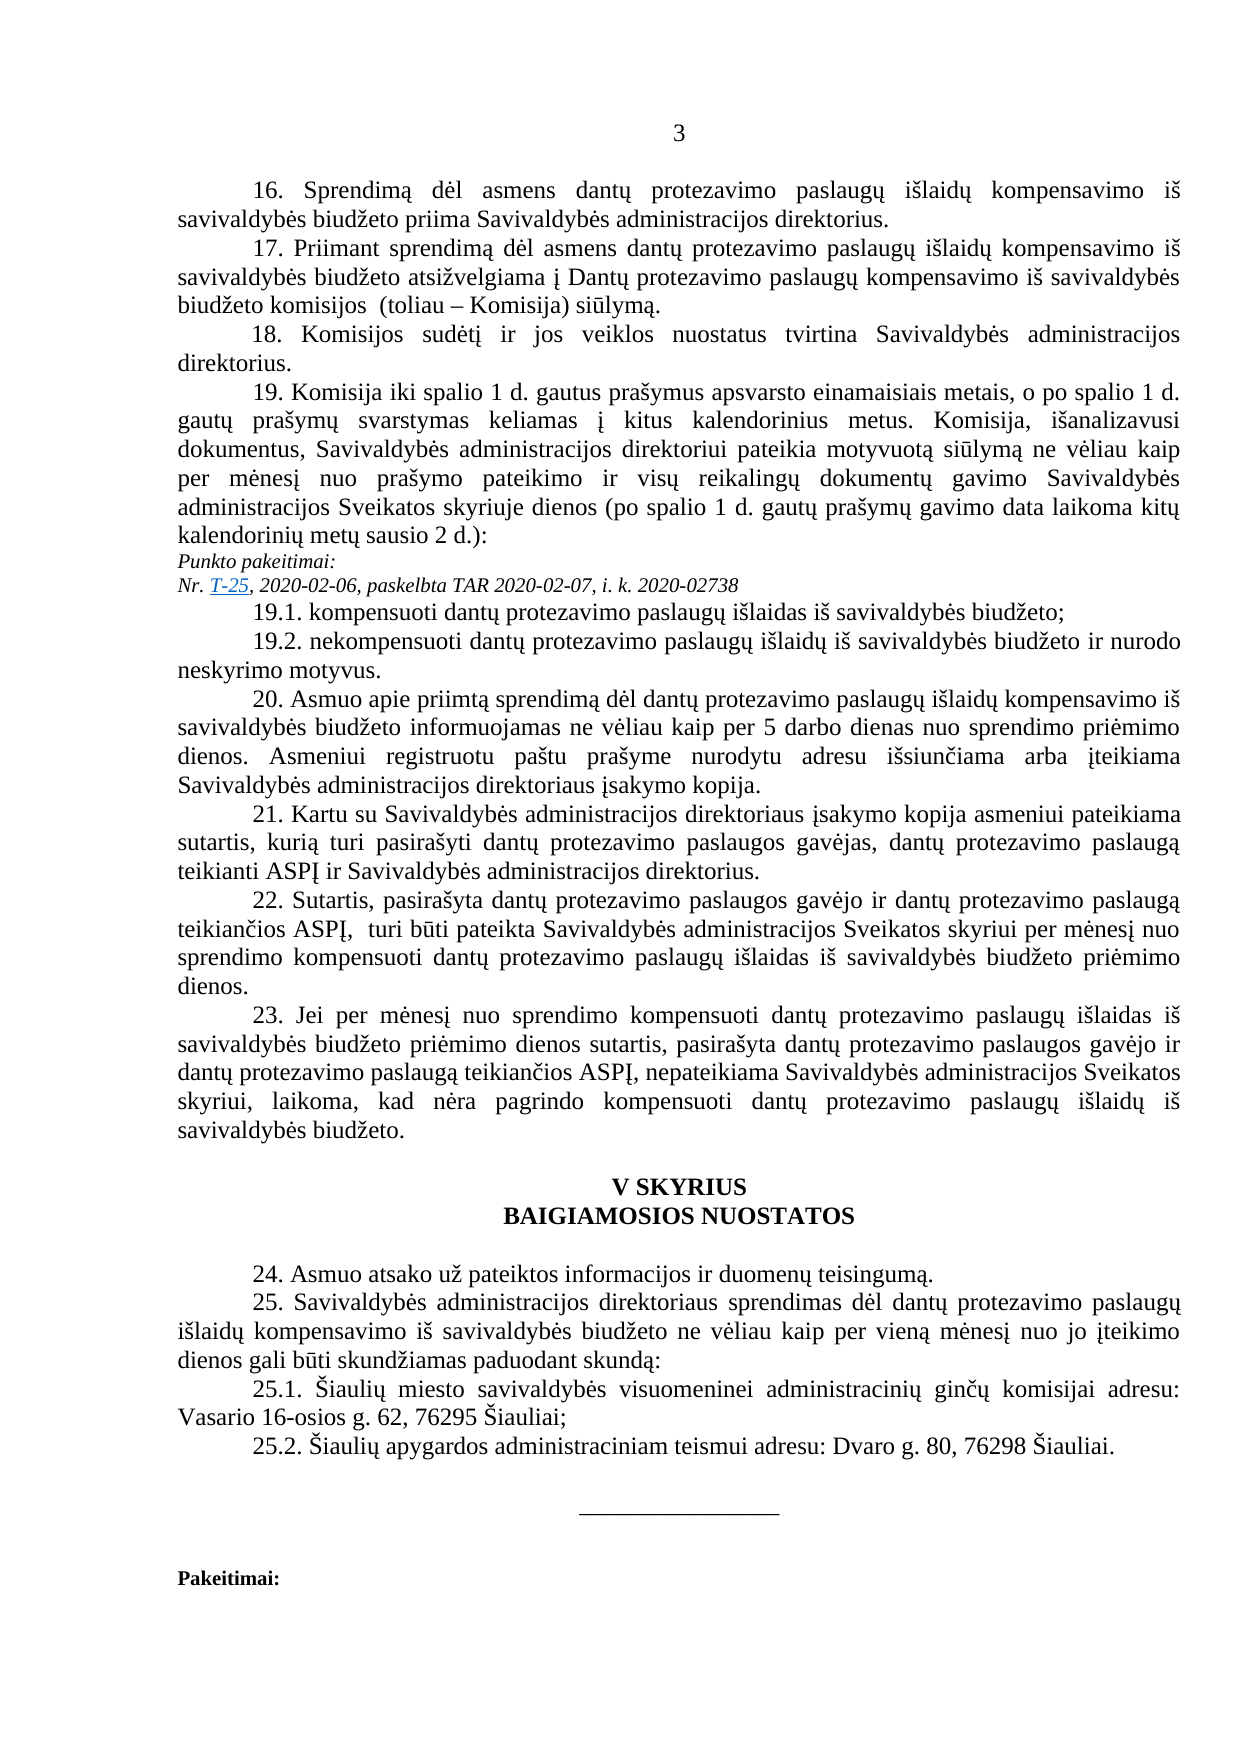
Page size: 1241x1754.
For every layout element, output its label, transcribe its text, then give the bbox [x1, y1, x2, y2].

text 25. Savivaldybės administracijos direktoriaus sprendimas dėl dantų protezavimo paslaugų išlaidų kompensavimo iš savivaldybės biudžeto ne vėliau kaip per vieną mėnesį nuo jo įteikimo dienos gali būti skundžiamas paduodant skundą: [177, 1287, 1181, 1374]
text 21. Kartu su Savivaldybės administracijos direktoriaus įsakymo kopija asmeniui pateikiama sutartis, kurią turi pasirašyti dantų protezavimo paslaugos gavėjas, dantų protezavimo paslaugą teikianti ASPĮ ir Savivaldybės administracijos direktorius. [177, 799, 1181, 885]
text 16. Sprendimą dėl asmens dantų protezavimo paslaugų išlaidų kompensavimo iš savivaldybės biudžeto priima Savivaldybės administracijos direktorius. [177, 176, 1181, 233]
text 17. Priimant sprendimą dėl asmens dantų protezavimo paslaugų išlaidų kompensavimo iš savivaldybės biudžeto atsižvelgiama į Dantų protezavimo paslaugų kompensavimo iš savivaldybės biudžeto komisijos (toliau – Komisija) siūlymą. [177, 233, 1181, 319]
text Punkto pakeitimai: [177, 549, 1181, 573]
text 20. Asmuo apie priimtą sprendimą dėl dantų protezavimo paslaugų išlaidų kompensavimo iš savivaldybės biudžeto informuojamas ne vėliau kaip per 5 darbo dienas nuo sprendimo priėmimo dienos. Asmeniui registruotu paštu prašyme nurodytu adresu išsiunčiama arba įteikiama Savivaldybės administracijos direktoriaus įsakymo kopija. [177, 684, 1181, 799]
text V skyrius [177, 1172, 1181, 1201]
text 19. Komisija iki spalio 1 d. gautus prašymus apsvarsto einamaisiais metais, o po spalio 1 d. gautų prašymų svarstymas keliamas į kitus kalendorinius metus. Komisija, išanalizavusi dokumentus, Savivaldybės administracijos direktoriui pateikia motyvuotą siūlymą ne vėliau kaip per mėnesį nuo prašymo pateikimo ir visų reikalingų dokumentų gavimo Savivaldybės administracijos Sveikatos skyriuje dienos (po spalio 1 d. gautų prašymų gavimo data laikoma kitų kalendorinių metų sausio 2 d.): [177, 377, 1181, 549]
text 25.1. Šiaulių miesto savivaldybės visuomeninei administracinių ginčų komisijai adresu: Vasario 16-osios g. 62, 76295 Šiauliai; [177, 1374, 1181, 1431]
text 22. Sutartis, pasirašyta dantų protezavimo paslaugos gavėjo ir dantų protezavimo paslaugą teikiančios ASPĮ, turi būti pateikta Savivaldybės administracijos Sveikatos skyriui per mėnesį nuo sprendimo kompensuoti dantų protezavimo paslaugų išlaidas iš savivaldybės biudžeto priėmimo dienos. [177, 885, 1181, 1000]
text 18. Komisijos sudėtį ir jos veiklos nuostatus tvirtina Savivaldybės administracijos direktorius. [177, 319, 1181, 377]
text Pakeitimai: [177, 1566, 1181, 1590]
text 19.2. nekompensuoti dantų protezavimo paslaugų išlaidų iš savivaldybės biudžeto ir nurodo neskyrimo motyvus. [177, 626, 1181, 684]
text 23. Jei per mėnesį nuo sprendimo kompensuoti dantų protezavimo paslaugų išlaidas iš savivaldybės biudžeto priėmimo dienos sutartis, pasirašyta dantų protezavimo paslaugos gavėjo ir dantų protezavimo paslaugą teikiančios ASPĮ, nepateikiama Savivaldybės administracijos Sveikatos skyriui, laikoma, kad nėra pagrindo kompensuoti dantų protezavimo paslaugų išlaidų iš savivaldybės biudžeto. [177, 1000, 1181, 1144]
text Nr. T-25, 2020-02-06, paskelbta TAR 2020-02-07, i. k. 2020-02738 [177, 573, 1181, 597]
text 25.2. Šiaulių apygardos administraciniam teismui adresu: Dvaro g. 80, 76298 Šiauliai. [177, 1431, 1181, 1460]
text BAIGIAMOSIOS NUOSTATOS [177, 1201, 1181, 1230]
text 24. Asmuo atsako už pateiktos informacijos ir duomenų teisingumą. [177, 1259, 1181, 1287]
text 19.1. kompensuoti dantų protezavimo paslaugų išlaidas iš savivaldybės biudžeto; [177, 597, 1181, 626]
text ________________ [177, 1489, 1181, 1517]
